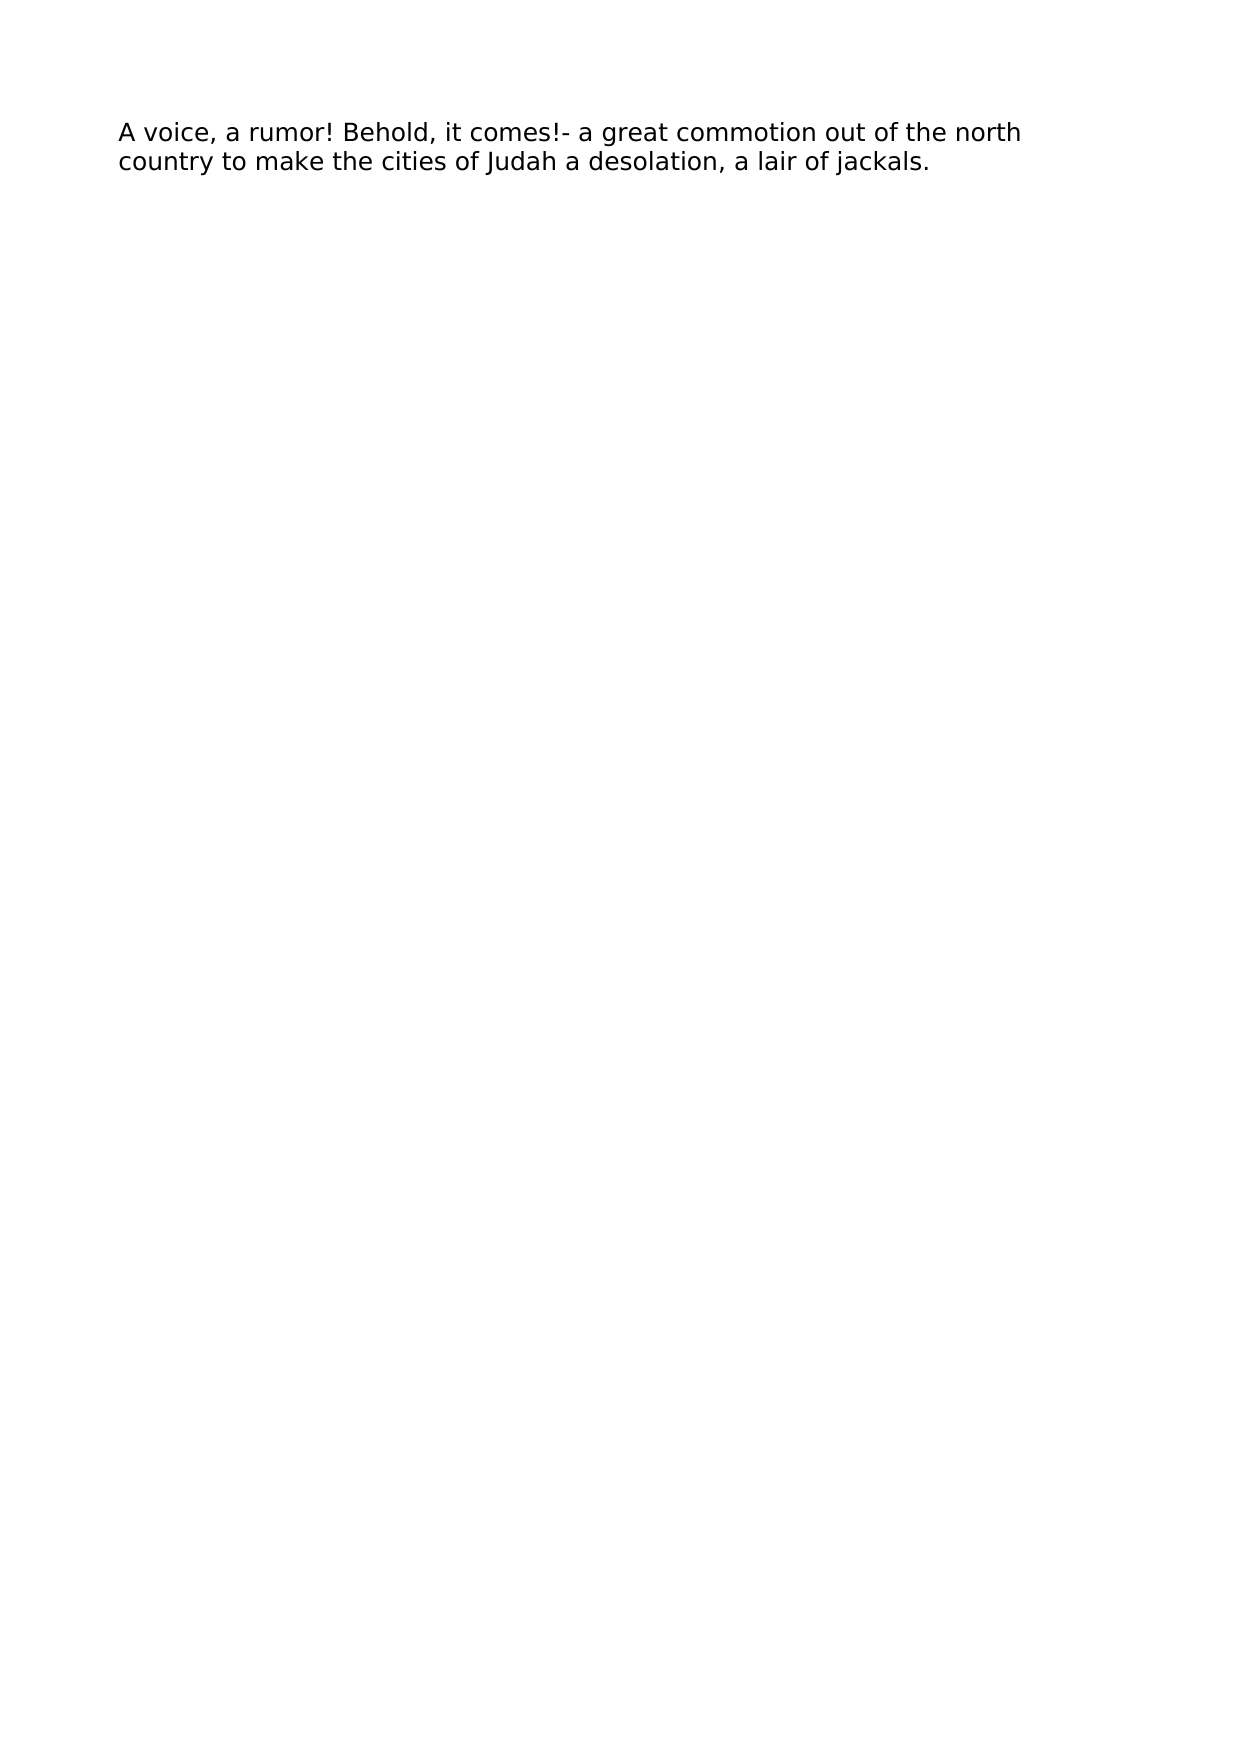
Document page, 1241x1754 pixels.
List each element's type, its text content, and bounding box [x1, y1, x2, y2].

text A voice, a rumor! Behold, it comes!- a great commotion out of the north country to make the cities of Judah a desolation, a lair of jackals. [118, 118, 1122, 176]
